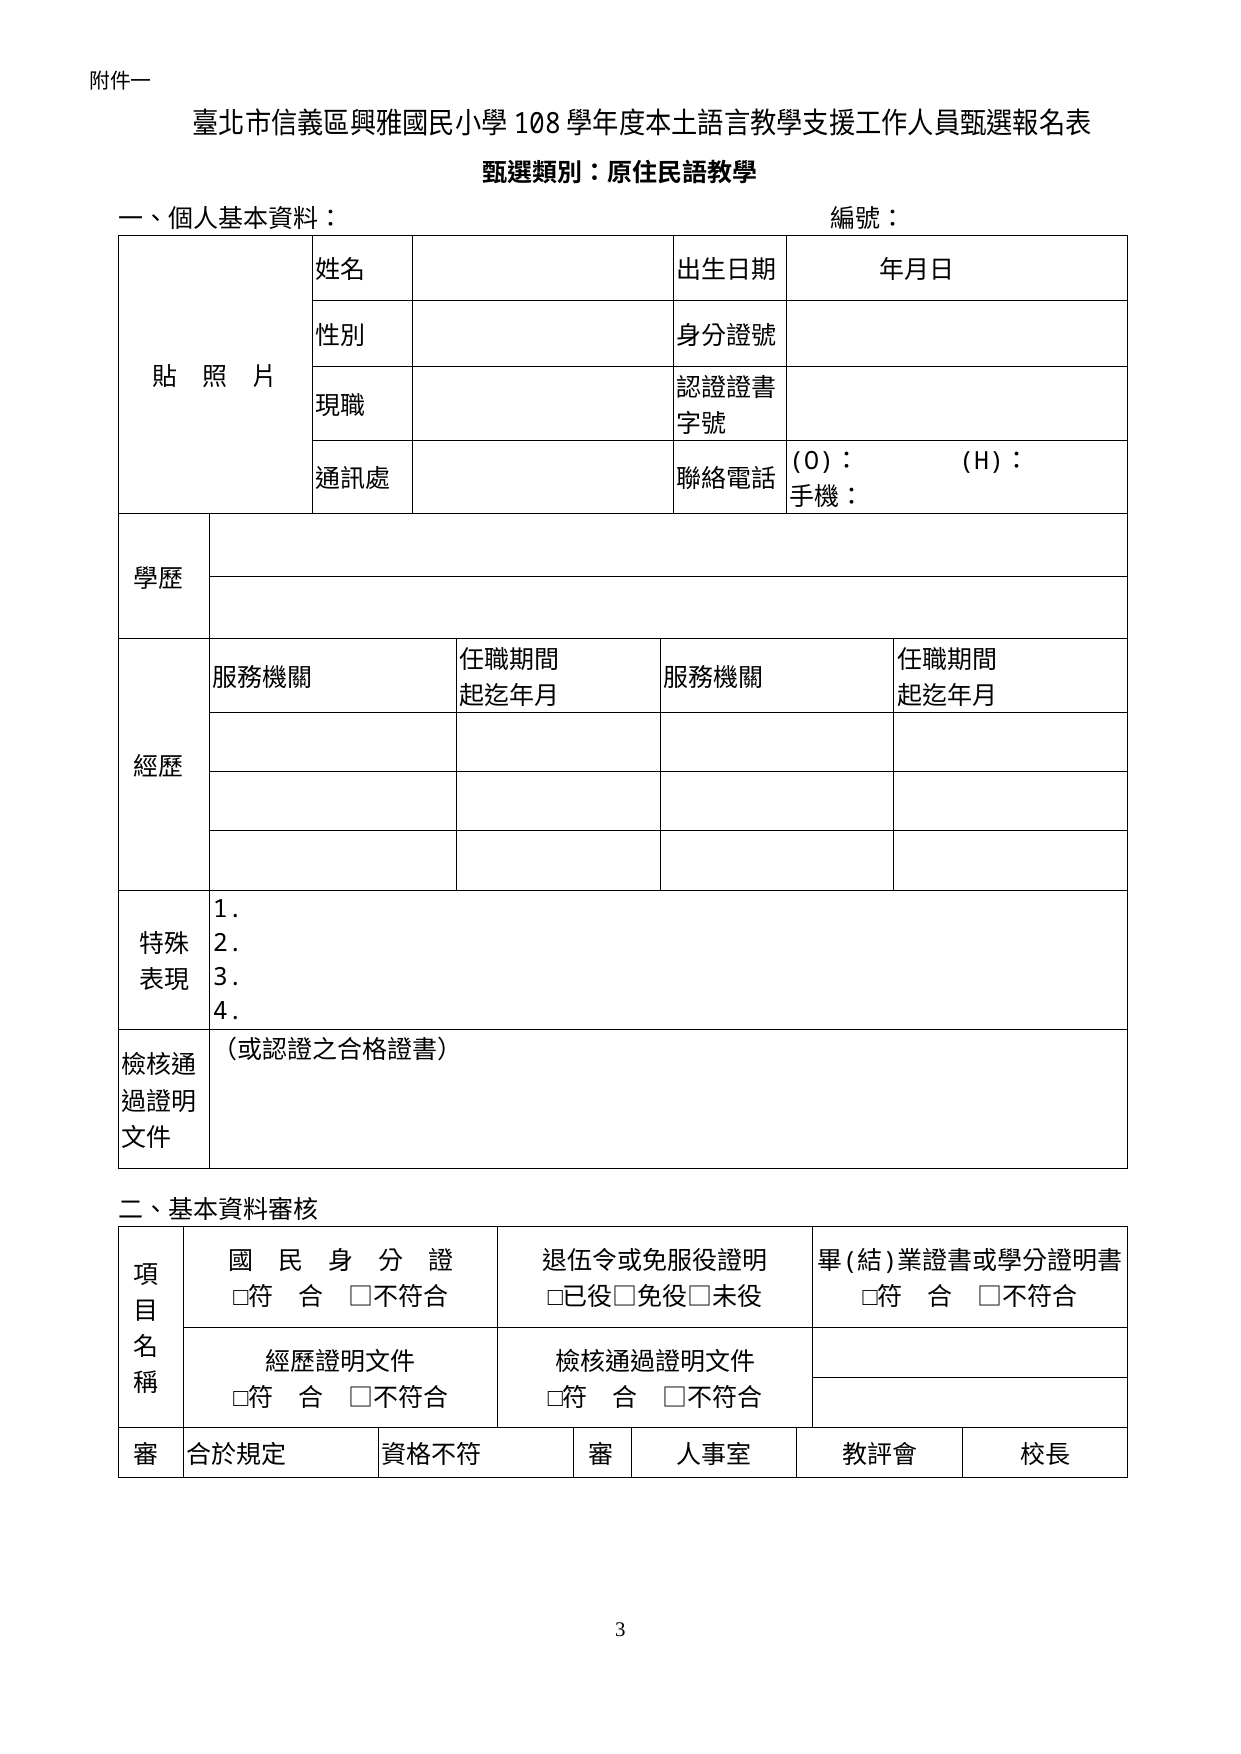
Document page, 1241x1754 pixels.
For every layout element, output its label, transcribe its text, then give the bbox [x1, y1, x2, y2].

table_cell [457, 772, 660, 830]
table_cell [894, 831, 1127, 890]
table_header 年月日 [787, 236, 1127, 300]
table_cell 聯絡電話 [674, 441, 786, 513]
table_cell 認證證書 字號 [674, 367, 786, 439]
table_cell 身分證號 [674, 301, 786, 366]
table_cell [210, 577, 1127, 638]
table_header 退伍令或免服役證明 □已役□免役□未役 [498, 1227, 812, 1327]
table_cell [210, 713, 456, 771]
table_cell 任職期間 起迄年月 [457, 639, 660, 712]
table_cell [661, 772, 893, 830]
text 附件一 [89, 64, 264, 94]
table_cell 合於規定 [184, 1428, 378, 1477]
table_cell [457, 713, 660, 771]
text 一、個人基本資料： 編號： [118, 198, 1122, 235]
text 二、基本資料審核 [118, 1189, 1122, 1226]
table_header 貼 照 片 [119, 236, 312, 513]
table_header 項目名稱 [119, 1227, 183, 1427]
table_header 畢(結)業證書或學分證明書 □符 合 □不符合 [813, 1227, 1127, 1327]
table_cell 檢核通過證明文件 [119, 1030, 209, 1168]
table_cell [413, 441, 673, 513]
table_header 國 民 身 分 證 □符 合 □不符合 [184, 1227, 497, 1327]
table_cell 服務機關 [210, 639, 456, 712]
table_cell 人事室 [632, 1428, 796, 1477]
table_cell [787, 367, 1127, 439]
table_cell 審 [574, 1428, 631, 1477]
table_cell 教評會 [797, 1428, 962, 1477]
table_cell [787, 301, 1127, 366]
table_cell 通訊處 [313, 441, 412, 513]
table_cell [813, 1378, 1127, 1427]
table_cell 檢核通過證明文件 □符 合 □不符合 [498, 1328, 812, 1427]
table_cell 現職 [313, 367, 412, 439]
table_cell 經歷 [119, 639, 209, 890]
table_header 出生日期 [674, 236, 786, 300]
table_cell [661, 713, 893, 771]
table_cell 審 [119, 1428, 183, 1477]
table_cell 學歷 [119, 514, 209, 638]
table_header [413, 236, 673, 300]
table_cell 經歷證明文件 □符 合 □不符合 [184, 1328, 497, 1427]
table_cell [894, 772, 1127, 830]
table_cell 性別 [313, 301, 412, 366]
table_cell [210, 514, 1127, 576]
table_cell [894, 713, 1127, 771]
table_cell 任職期間 起迄年月 [894, 639, 1127, 712]
table_cell (O)： (H)： 手機： [787, 441, 1127, 513]
table_cell 服務機關 [661, 639, 893, 712]
table_cell [661, 831, 893, 890]
table_cell [413, 367, 673, 439]
table_cell 資格不符 [379, 1428, 573, 1477]
table_cell （或認證之合格證書） [210, 1030, 1127, 1168]
table_cell [457, 831, 660, 890]
table_header 姓名 [313, 236, 412, 300]
table_cell 校長 [963, 1428, 1127, 1477]
table_cell 1. 2. 3. 4. [210, 891, 1127, 1029]
table_cell [210, 772, 456, 830]
text [89, 94, 264, 104]
text 甄選類別：原住民語教學 [118, 152, 1122, 188]
table_cell [210, 831, 456, 890]
table_cell [413, 301, 673, 366]
text 臺北市信義區興雅國民小學108學年度本土語言教學支援工作人員甄選報名表 [162, 100, 1122, 142]
table_cell 特殊 表現 [119, 891, 209, 1029]
table_cell [813, 1328, 1127, 1377]
